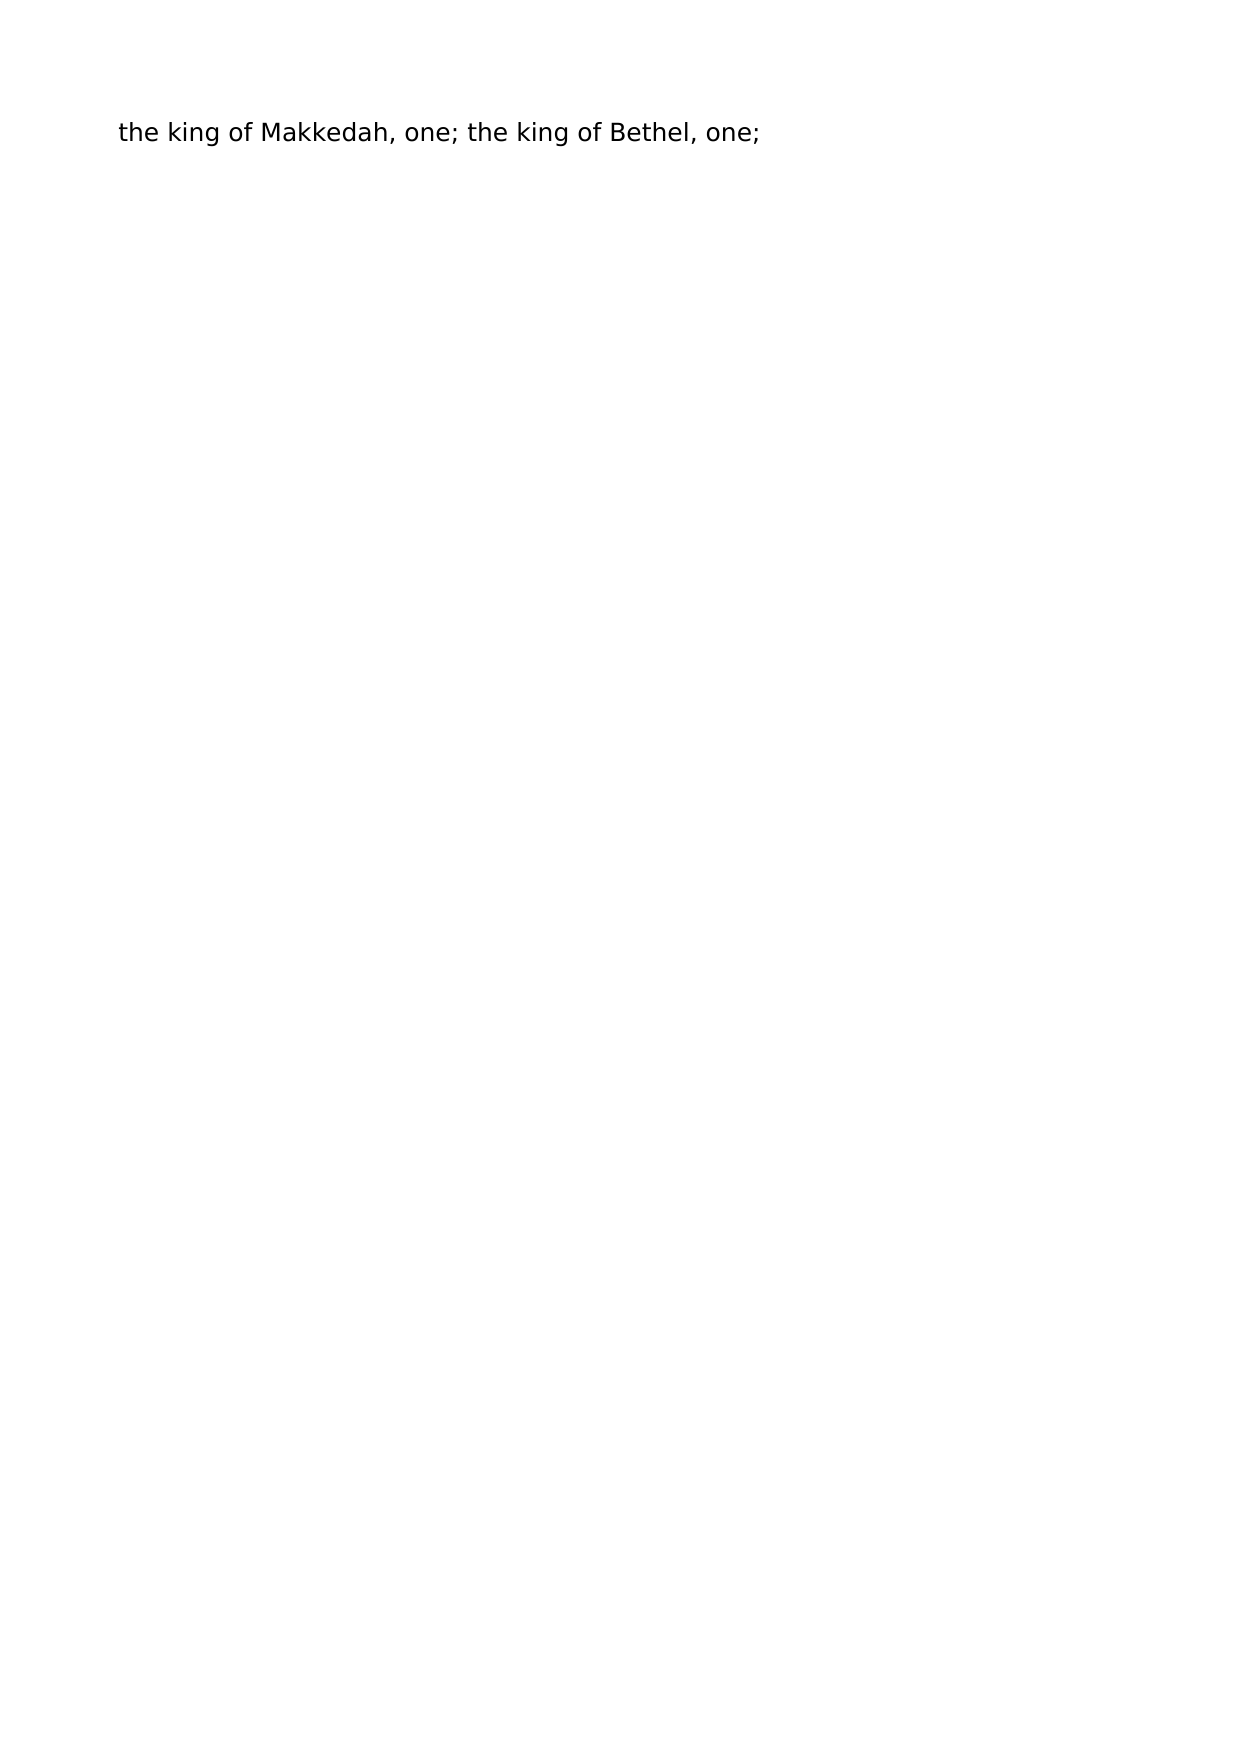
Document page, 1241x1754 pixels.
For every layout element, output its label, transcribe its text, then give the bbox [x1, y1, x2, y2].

text the king of Makkedah, one; the king of Bethel, one; [118, 118, 1122, 147]
